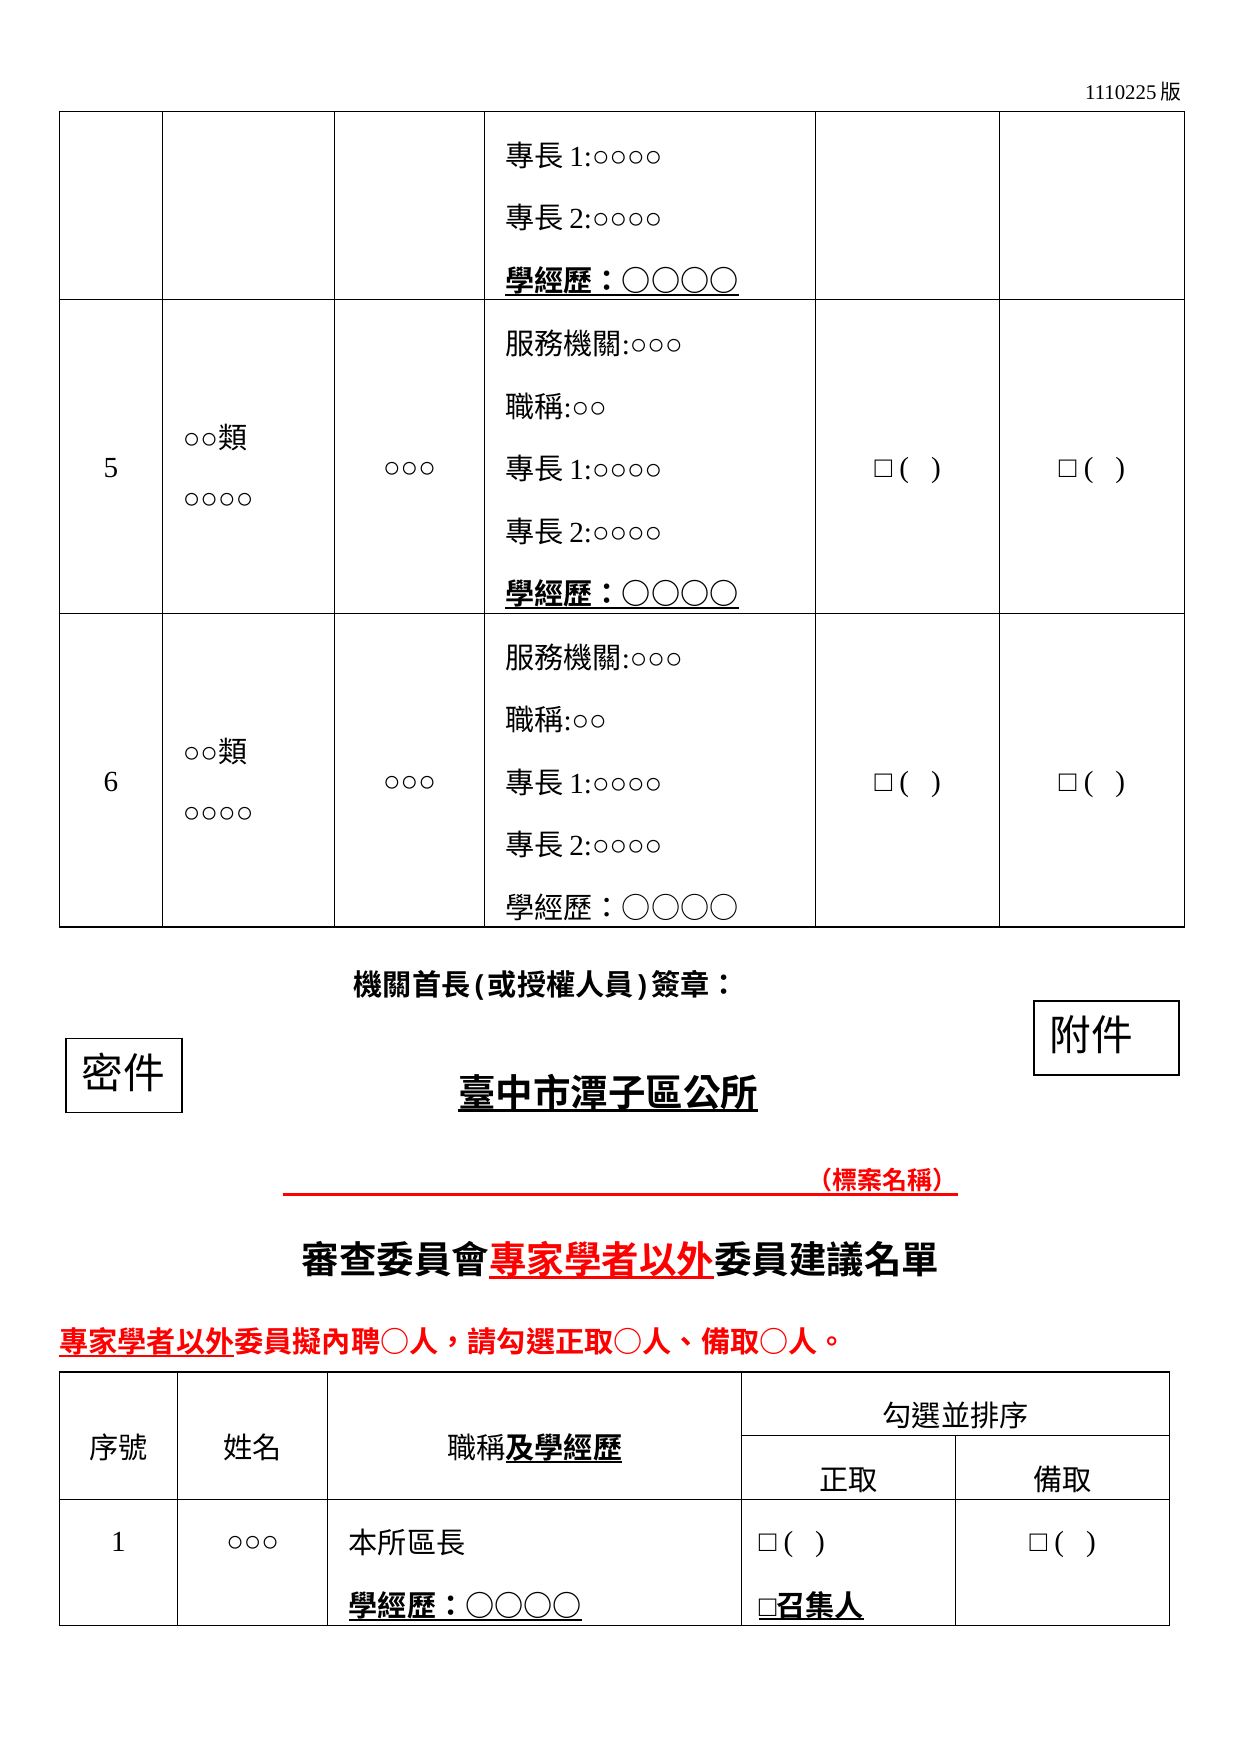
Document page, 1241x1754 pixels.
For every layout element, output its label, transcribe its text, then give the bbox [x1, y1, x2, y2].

text 臺中市潭子區公所 [59, 1048, 65, 1111]
table_cell □ ( ) [956, 1500, 1169, 1624]
text （標案名稱） [59, 1132, 1181, 1194]
table_header 職稱及學經歷 [328, 1373, 741, 1498]
table_cell 服務機關:○○○ 職稱:○○ 專長1:○○○○ 專長2:○○○○ 學經歷：○○○○ [485, 614, 815, 926]
text 密件 [82, 1047, 166, 1099]
table_cell [1000, 112, 1184, 299]
table_cell □ ( ) [816, 614, 999, 926]
text 附件2 [1049, 1009, 1163, 1067]
table_cell □ ( ) [1000, 300, 1184, 613]
table_cell [60, 112, 162, 299]
text 臺中市潭子區公所 [1035, 1002, 1178, 1074]
table_cell 專長1:○○○○ 專長2:○○○○ 學經歷：○○○○ [485, 112, 815, 299]
table_header 勾選並排序 [742, 1373, 1169, 1435]
table_header 序號 [60, 1373, 177, 1498]
text 臺中市潭子區公所 [739, 1091, 748, 1109]
table_cell ○○○ [178, 1500, 327, 1624]
table_cell □ ( ) [816, 300, 999, 613]
table_cell □ ( ) [1000, 614, 1184, 926]
table_cell 本所區長 學經歷：○○○○ [328, 1500, 741, 1624]
text 審查委員會專家學者以外委員建議名單 [59, 1215, 1181, 1278]
table_cell ○○○ [335, 300, 484, 613]
table_cell 正取 [742, 1436, 955, 1498]
table_cell □ ( ) □召集人 [742, 1500, 955, 1624]
table_cell 服務機關:○○○ 職稱:○○ 專長1:○○○○ 專長2:○○○○ 學經歷：○○○○ [485, 300, 815, 613]
text 專家學者以外委員擬內聘○人，請勾選正取○人、備取○人。 [59, 1298, 1181, 1361]
table_cell 1 [60, 1500, 177, 1624]
table_cell 6 [60, 614, 162, 926]
table_cell ○○類 ○○○○ [163, 614, 334, 926]
text 臺中市潭子區公所 [183, 1048, 1181, 1111]
text 臺中市潭子區公所 [67, 1039, 181, 1112]
table_cell 備取 [956, 1436, 1169, 1498]
table_cell [816, 112, 999, 299]
text 機關首長(或授權人員)簽章： [59, 962, 1181, 1004]
table_cell ○○○ [335, 614, 484, 926]
table_header 姓名 [178, 1373, 327, 1498]
table_cell [163, 112, 334, 299]
table_cell [335, 112, 484, 299]
table_cell ○○類 ○○○○ [163, 300, 334, 613]
table_cell 5 [60, 300, 162, 613]
